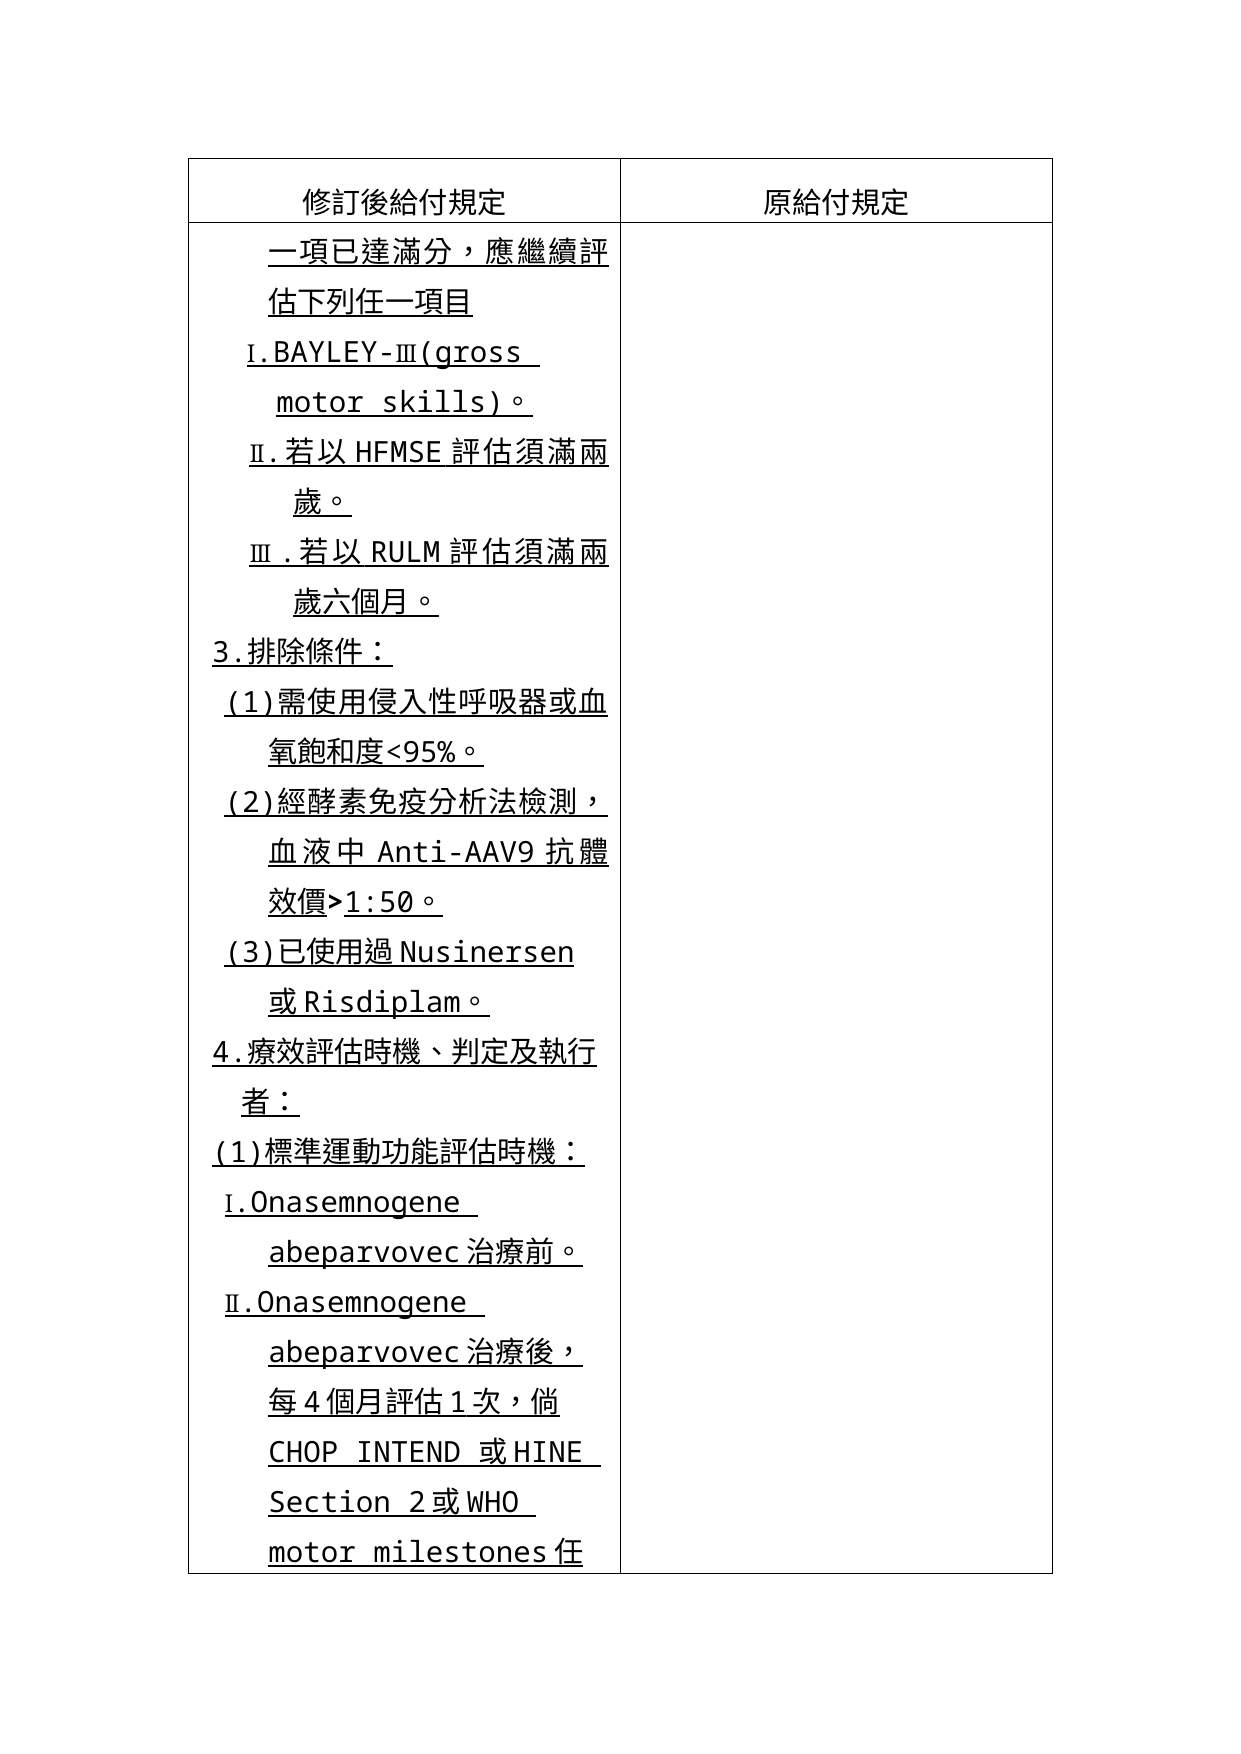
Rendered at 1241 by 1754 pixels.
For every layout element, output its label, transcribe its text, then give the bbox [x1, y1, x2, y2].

table_header 原給付規定 [621, 159, 1052, 222]
table_cell 一項已達滿分，應繼續評估下列任一項目 Ⅰ.BAYLEY-Ⅲ(gross motor skills)。 Ⅱ.若以HFMSE評估須滿兩歲。 Ⅲ.若以RULM評估須滿兩歲六個月。 3.排除條件： (1)需使用侵入性呼吸器或血氧飽和度<95%。 (2)經酵素免疫分析法檢測，血液中Anti-AAV9抗體效價>1:50。 (3)已使用過Nusinersen或Risdiplam。 4.療效評估時機、判定及執行者： (1)標準運動功能評估時機： Ⅰ.Onasemnogene abeparvovec治療前。 Ⅱ.Onasemnogene abeparvovec治療後，每4個月評估1次，倘CHOP INTEND 或HINE Section 2或WHO motor milestones任 [189, 223, 620, 1573]
table_header 修訂後給付規定 [189, 159, 620, 222]
table_cell [621, 223, 1052, 1573]
